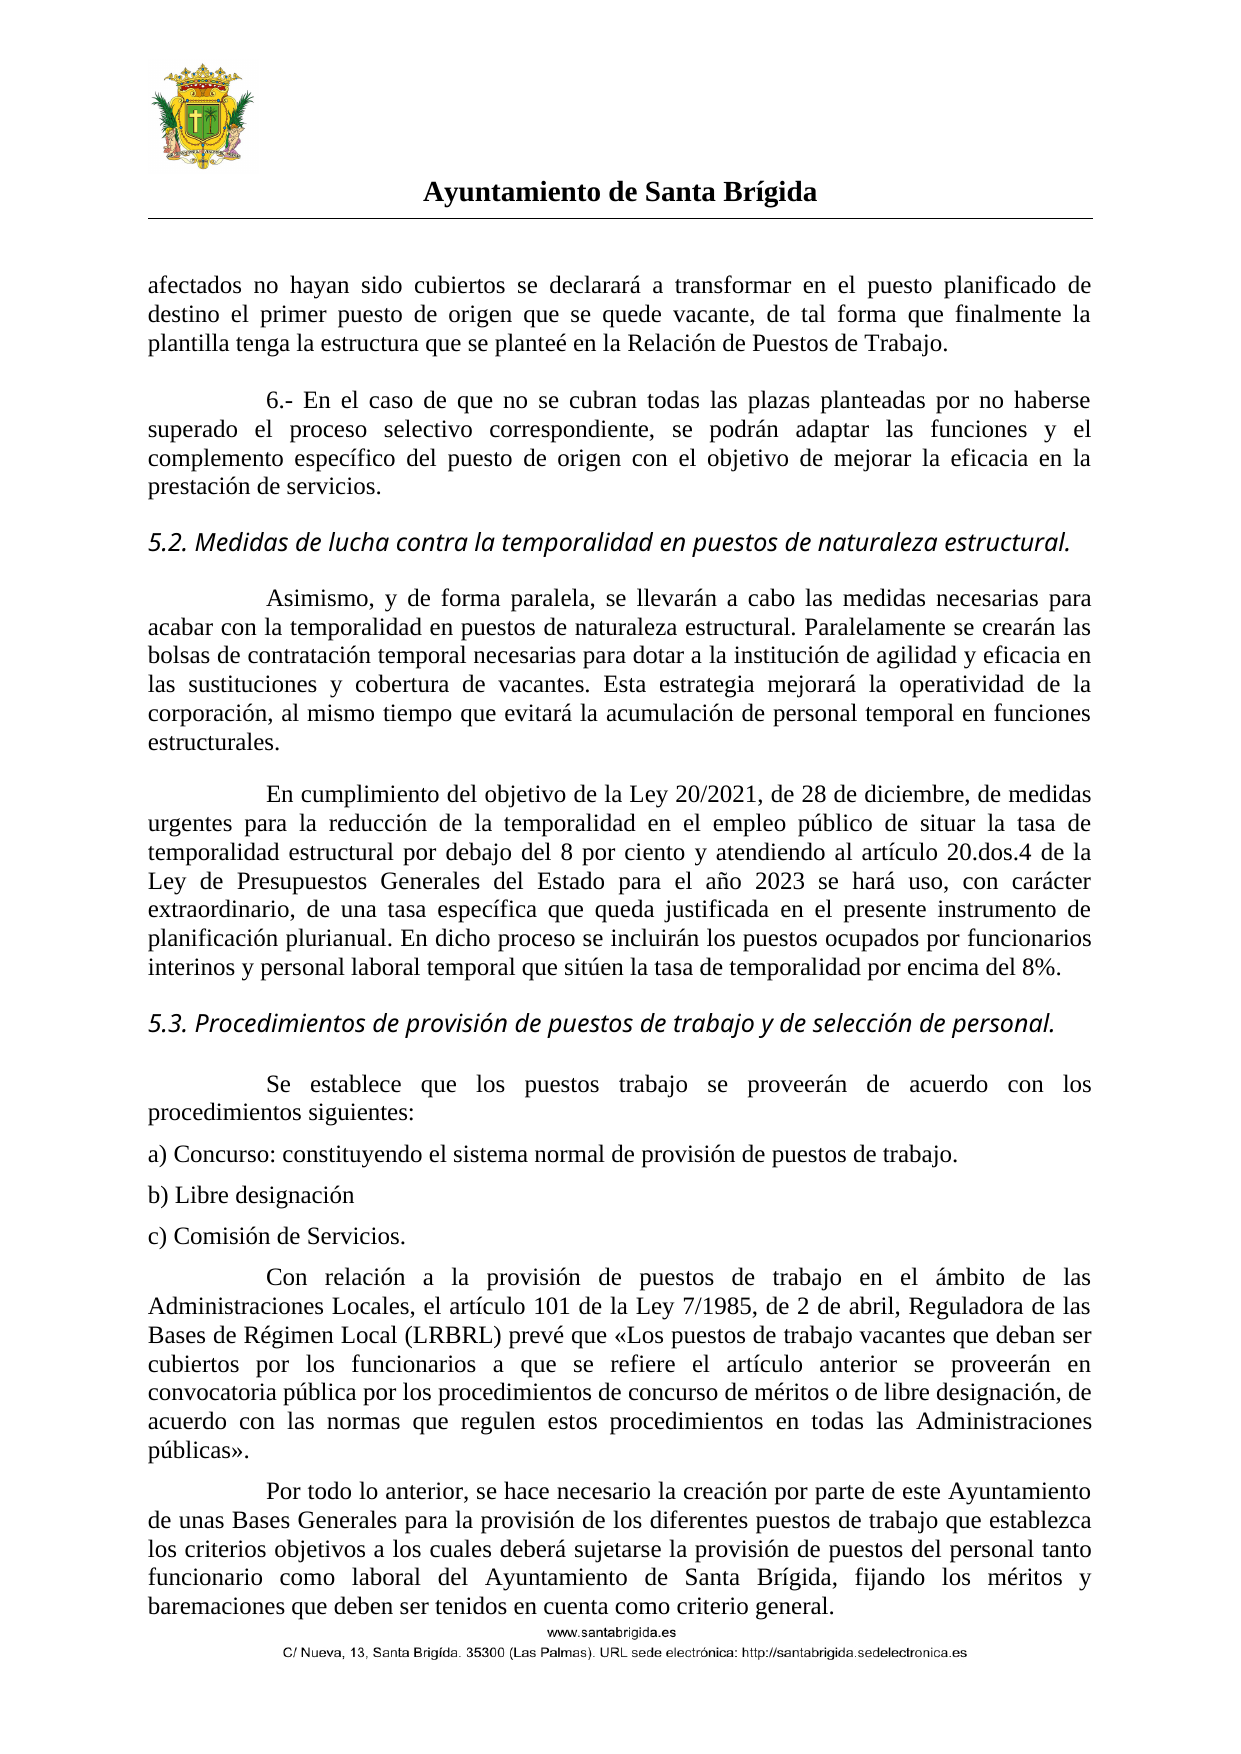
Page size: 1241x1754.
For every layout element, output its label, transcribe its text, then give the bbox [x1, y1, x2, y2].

subtitle 5.3. Procedimientos de provisión de puestos de trabajo y de selección de personal. [148, 1006, 1093, 1040]
text Se establece que los puestos trabajo se proveerán de acuerdo con los procedimientos siguientes: [148, 1069, 1093, 1126]
text En cumplimiento del objetivo de la Ley 20/2021, de 28 de diciembre, de medidas urgentes para la reducción de la temporalidad en el empleo público de situar la tasa de temporalidad estructural por debajo del 8 por ciento y atendiendo al artículo 20.dos.4 de la Ley de Presupuestos Generales del Estado para el año 2023 se hará uso, con carácter extraordinario, de una tasa específica que queda justificada en el presente instrumento de planificación plurianual. En dicho proceso se incluirán los puestos ocupados por funcionarios interinos y personal laboral temporal que sitúen la tasa de temporalidad por encima del 8%. [148, 779, 1093, 981]
text 6.- En el caso de que no se cubran todas las plazas planteadas por no haberse superado el proceso selectivo correspondiente, se podrán adaptar las funciones y el complemento específico del puesto de origen con el objetivo de mejorar la eficacia en la prestación de servicios. [148, 385, 1093, 500]
text Asimismo, y de forma paralela, se llevarán a cabo las medidas necesarias para acabar con la temporalidad en puestos de naturaleza estructural. Paralelamente se crearán las bolsas de contratación temporal necesarias para dotar a la institución de agilidad y eficacia en las sustituciones y cobertura de vacantes. Esta estrategia mejorará la operatividad de la corporación, al mismo tiempo que evitará la acumulación de personal temporal en funciones estructurales. [148, 583, 1093, 756]
text c) Comisión de Servicios. [148, 1221, 1093, 1250]
text a) Concurso: constituyendo el sistema normal de provisión de puestos de trabajo. [148, 1139, 1093, 1167]
text afectados no hayan sido cubiertos se declarará a transformar en el puesto planificado de destino el primer puesto de origen que se quede vacante, de tal forma que finalmente la plantilla tenga la estructura que se planteé en la Relación de Puestos de Trabajo. [148, 270, 1093, 356]
text Con relación a la provisión de puestos de trabajo en el ámbito de las Administraciones Locales, el artículo 101 de la Ley 7/1985, de 2 de abril, Reguladora de las Bases de Régimen Local (LRBRL) prevé que «Los puestos de trabajo vacantes que deban ser cubiertos por los funcionarios a que se refiere el artículo anterior se proveerán en convocatoria pública por los procedimientos de concurso de méritos o de libre designación, de acuerdo con las normas que regulen estos procedimientos en todas las Administraciones públicas». [148, 1262, 1093, 1464]
subtitle 5.2. Medidas de lucha contra la temporalidad en puestos de naturaleza estructural. [148, 525, 1093, 559]
text Por todo lo anterior, se hace necesario la creación por parte de este Ayuntamiento de unas Bases Generales para la provisión de los diferentes puestos de trabajo que establezca los criterios objetivos a los cuales deberá sujetarse la provisión de puestos del personal tanto funcionario como laboral del Ayuntamiento de Santa Brígida, fijando los méritos y baremaciones que deben ser tenidos en cuenta como criterio general. [148, 1476, 1093, 1620]
text b) Libre designación [148, 1180, 1093, 1209]
